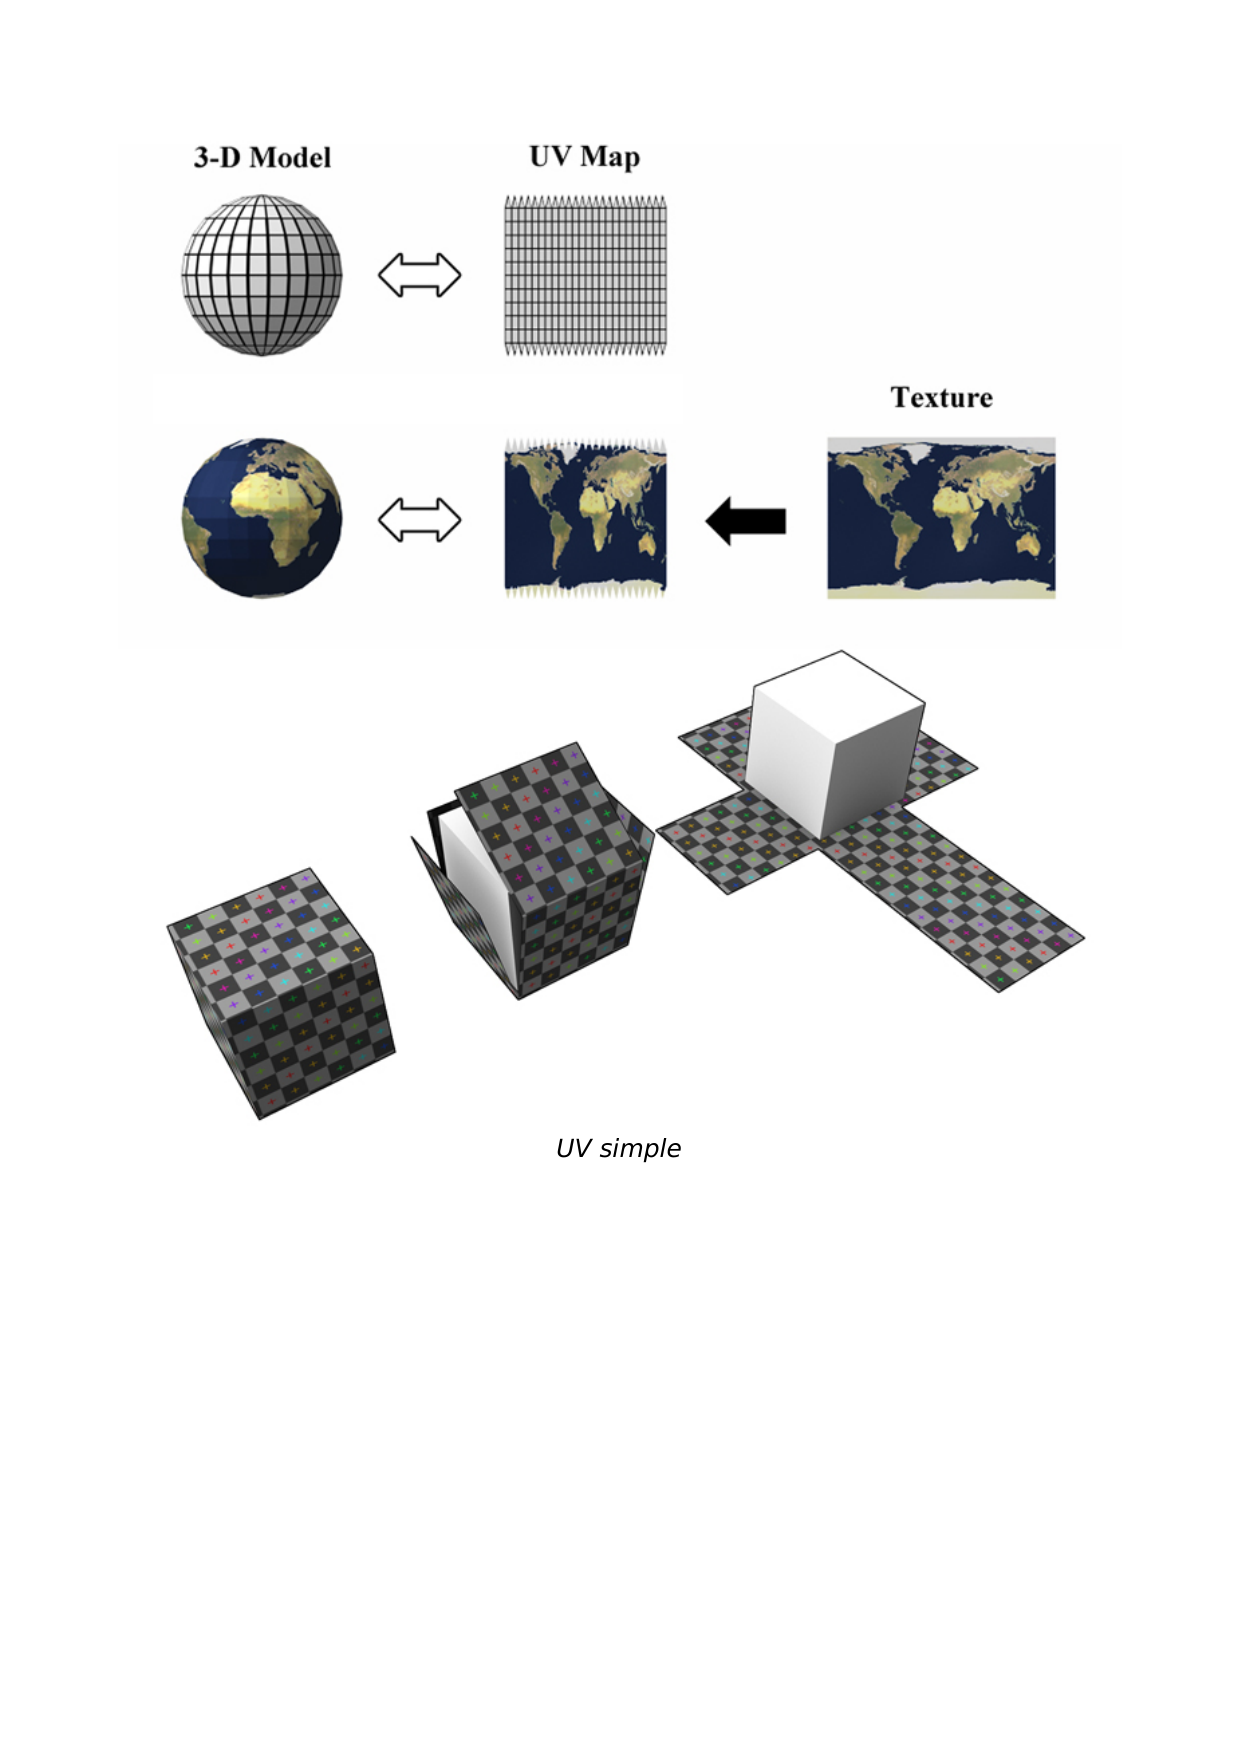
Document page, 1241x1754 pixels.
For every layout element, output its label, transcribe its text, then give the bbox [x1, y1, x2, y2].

picture [118, 130, 1123, 1135]
text UV simple [118, 1135, 1122, 1164]
